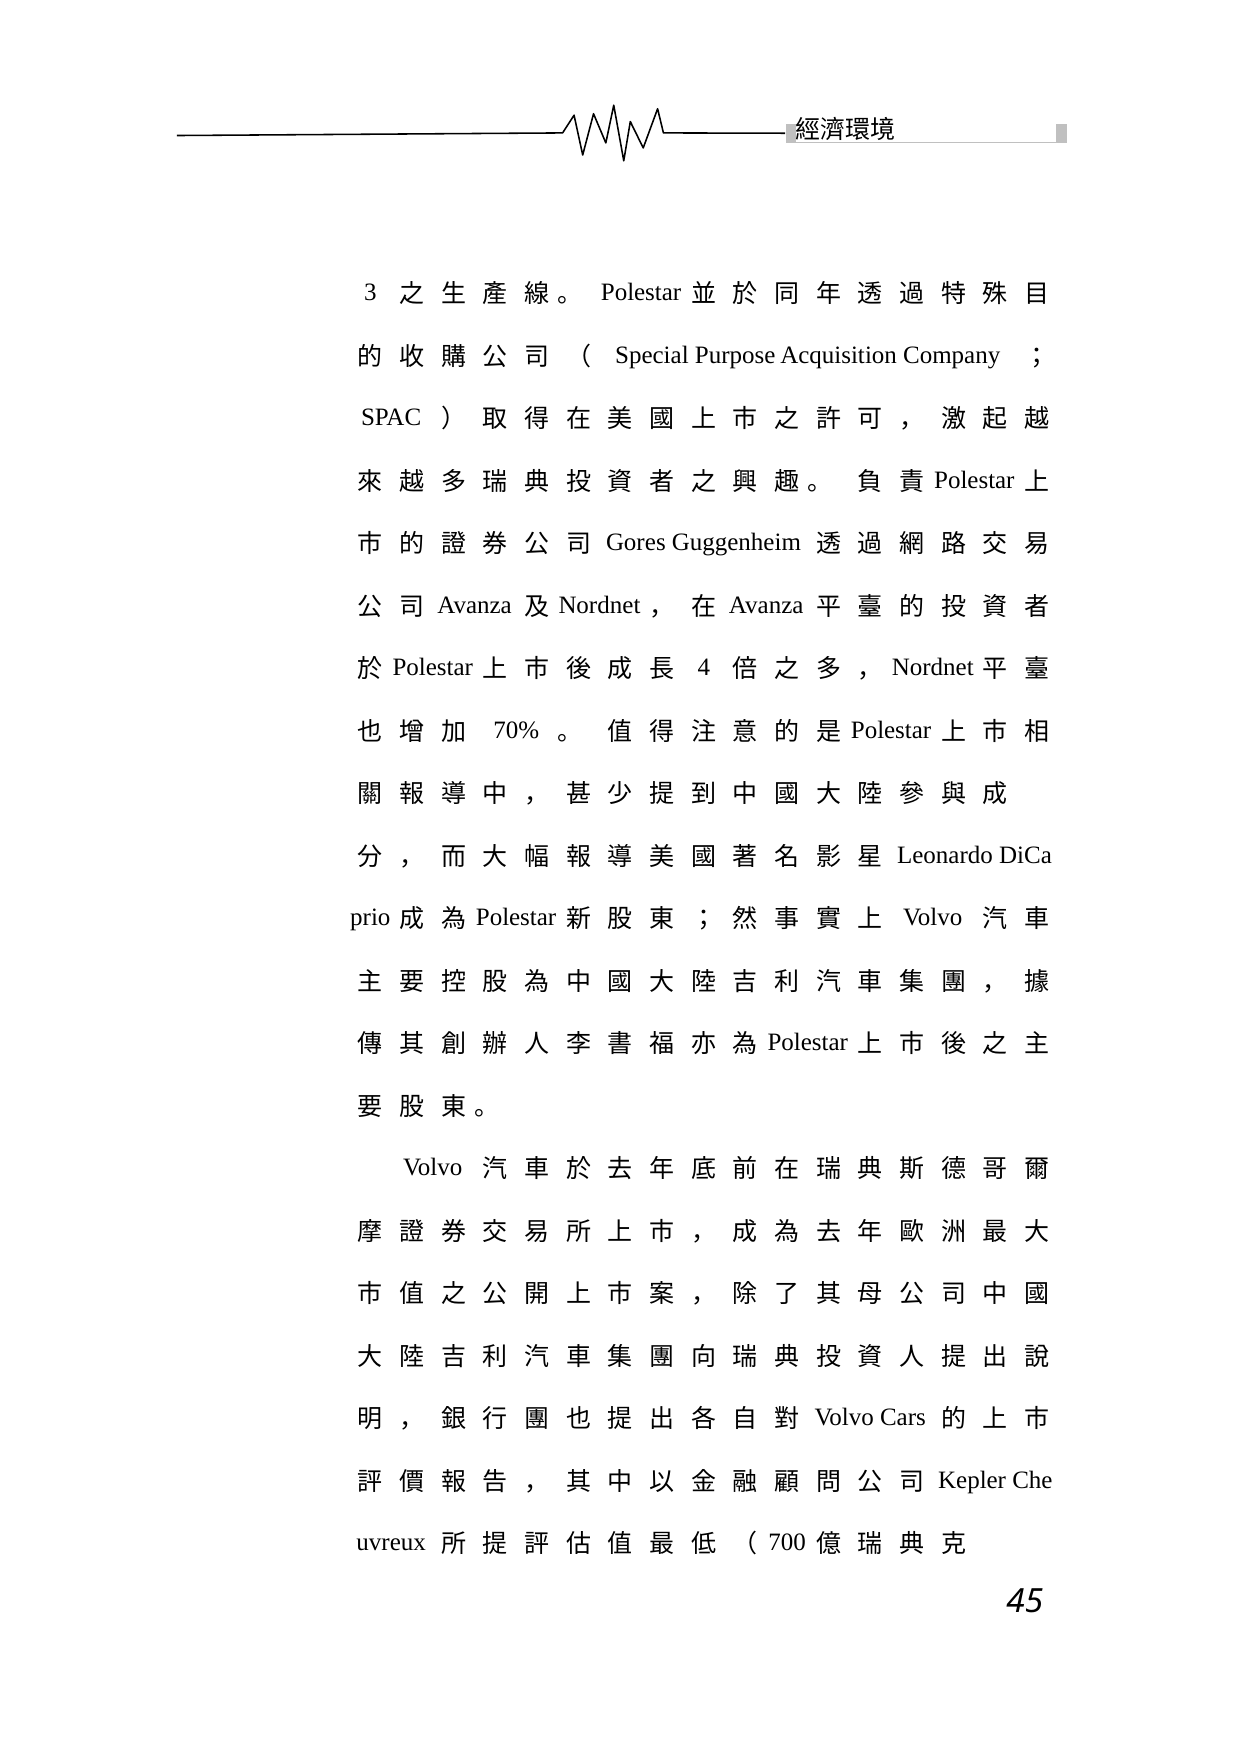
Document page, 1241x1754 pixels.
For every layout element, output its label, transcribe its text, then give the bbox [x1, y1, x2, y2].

text Volvo汽車於去年底前在瑞典斯德哥爾摩證券交易所上市，成為去年歐洲最大市值之公開上市案，除了其母公司中國大陸吉利汽車集團向瑞典投資人提出說明，銀行團也提出各自對Volvo Cars的上市評價報告，其中以金融顧問公司Kepler Cheuvreux所提評估值最低（700億瑞典克 [330, 1125, 1058, 1563]
text 3之生產線。Polestar並於同年透過特殊目的收購公司（Special Purpose Acquisition Company；SPAC）取得在美國上市之許可，激起越來越多瑞典投資者之興趣。負責Polestar上市的證券公司Gores Guggenheim透過網路交易公司Avanza及Nordnet，在Avanza平臺的投資者於Polestar上市後成長4倍之多，Nordnet平臺也增加70%。值得注意的是Polestar上市相關報導中，甚少提到中國大陸參與成分，而大幅報導美國著名影星Leonardo DiCaprio成為Polestar新股東；然事實上Volvo汽車主要控股為中國大陸吉利汽車集團，據傳其創辦人李書福亦為Polestar上市後之主要股東。 [330, 250, 1058, 1125]
